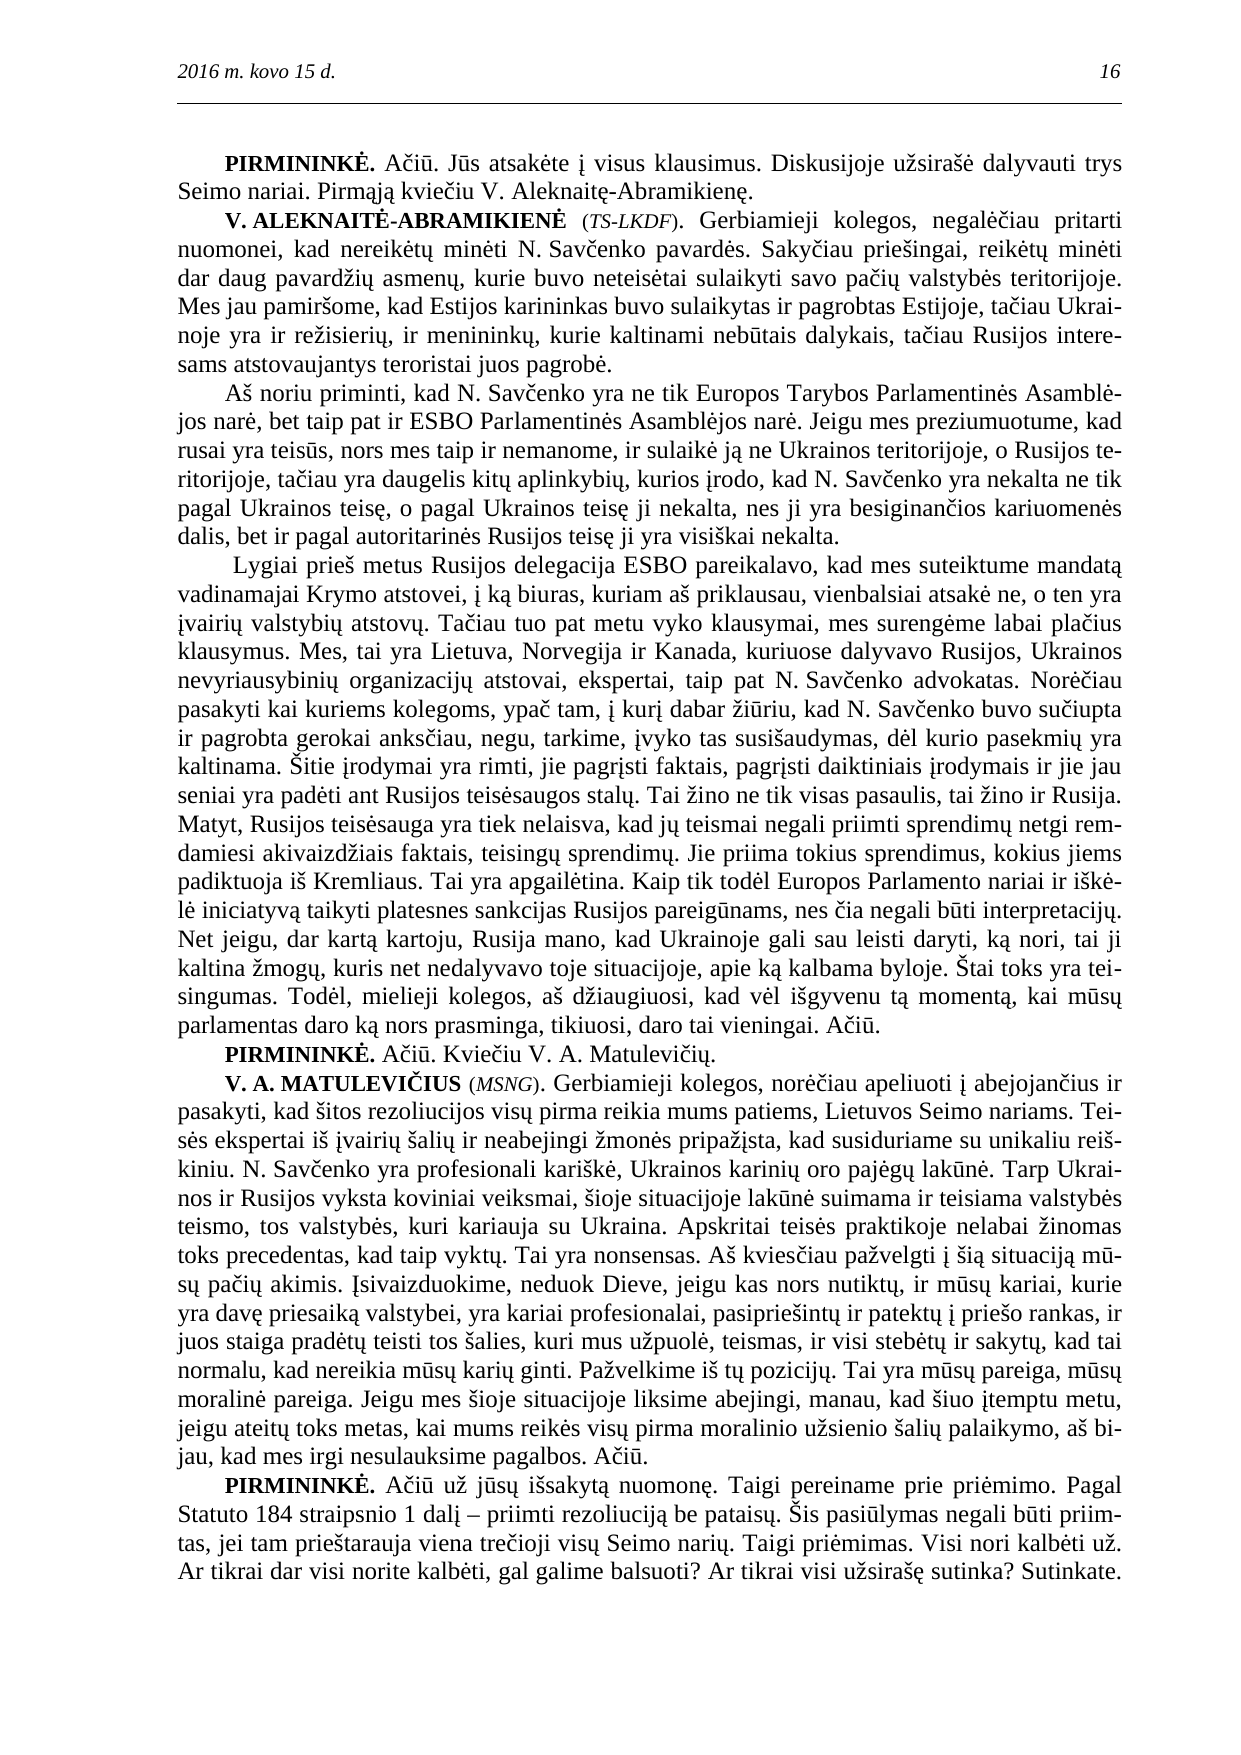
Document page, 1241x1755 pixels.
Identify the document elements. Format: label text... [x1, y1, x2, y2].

text Ly­giai prieš me­tus Ru­si­jos de­le­ga­ci­ja ESBO pa­rei­ka­la­vo, kad mes su­teik­tu­me man­da­tą va­di­na­ma­jai Kry­mo at­sto­vei, į ką biu­ras, ku­riam aš pri­klau­sau, vien­bal­siai at­sa­kė ne, o ten yra įvai­rių vals­ty­bių at­sto­vų. Ta­čiau tuo pat me­tu vy­ko klau­sy­mai, mes su­ren­gė­me la­bai pla­čius klau­sy­mus. Mes, tai yra Lie­tu­va, Nor­ve­gi­ja ir Ka­na­da, ku­riuo­se da­ly­va­vo Ru­si­jos, Uk­rai­nos ne­vy­riau­sy­bi­nių or­ga­ni­za­ci­jų at­sto­vai, eks­per­tai, taip pat N. Sav­čen­ko ad­vo­ka­tas. No­rė­čiau pa­sa­ky­ti kai ku­riems ko­le­goms, ypač tam, į ku­rį da­bar žiū­riu, kad N. Sav­čen­ko bu­vo su­čiup­ta ir pa­grob­ta ge­ro­kai anks­čiau, ne­gu, tar­ki­me, įvy­ko tas su­si­šau­dy­mas, dėl ku­rio pa­sek­mių yra kal­ti­na­ma. Ši­tie įro­dy­mai yra rim­ti, jie pa­grįs­ti fak­tais, pa­grįs­ti daik­ti­niais įro­dy­mais ir jie jau se­niai yra pa­dė­ti ant Ru­si­jos tei­sė­sau­gos sta­lų. Tai ži­no ne tik vi­sas pa­sau­lis, tai ži­no ir Ru­si­ja. Ma­tyt, Ru­si­jos tei­sė­sau­ga yra tiek ne­lais­va, kad jų teis­mai ne­ga­li pri­im­ti spren­di­mų net­gi rem­da­mie­si aki­vaiz­džiais fak­tais, tei­sin­gų spren­di­mų. Jie pri­ima to­kius spren­di­mus, ko­kius jiems pa­dik­tuo­ja iš Krem­liaus. Tai yra ap­gai­lė­ti­na. Kaip tik to­dėl Eu­ro­pos Par­la­men­to na­riai ir iš­kė­lė ini­cia­ty­vą tai­ky­ti pla­tes­nes sank­ci­jas Ru­si­jos pa­rei­gū­nams, nes čia ne­ga­li bū­ti in­ter­pre­ta­ci­jų. Net jei­gu, dar kar­tą kar­to­ju, Ru­si­ja ma­no, kad Uk­rai­no­je ga­li sau leis­ti da­ry­ti, ką no­ri, tai ji kal­ti­na žmo­gų, ku­ris net ne­da­ly­va­vo to­je si­tu­a­ci­jo­je, apie ką kal­ba­ma by­lo­je. Štai toks yra tei­sin­gu­mas. To­dėl, mie­lie­ji ko­le­gos, aš džiau­giuo­si, kad vėl iš­gy­ve­nu tą mo­men­tą, kai mū­sų par­la­men­tas da­ro ką nors pras­min­ga, ti­kiuo­si, da­ro tai vie­nin­gai. Ačiū. [177, 550, 1122, 1039]
text PIRMININKĖ. Ačiū už jū­sų iš­sa­ky­tą nuo­mo­nę. Tai­gi per­ei­na­me prie pri­ėmi­mo. Pa­gal Sta­tu­to 184 straips­nio 1 da­lį – pri­im­ti re­zo­liu­ci­ją be pa­tai­sų. Šis pa­siū­ly­mas ne­ga­li bū­ti pri­im­tas, jei tam prieš­ta­rau­ja vie­na tre­čio­ji vi­sų Sei­mo na­rių. Tai­gi pri­ėmi­mas. Vi­si no­ri kal­bė­ti už. Ar tik­rai dar vi­si no­ri­te kal­bė­ti, gal ga­li­me bal­suo­ti? Ar tik­rai vi­si už­si­ra­šę su­tin­ka? Su­tin­ka­te. [177, 1470, 1122, 1585]
text PIRMININKĖ. Ačiū. Kvie­čiu V. A. Ma­tu­le­vi­čių. [177, 1039, 1122, 1068]
text V. ALEKNAITĖ-ABRAMIKIENĖ (TS-LKDF). Ger­bia­mie­ji ko­le­gos, ne­ga­lė­čiau pri­tar­ti nuo­mo­nei, kad ne­rei­kė­tų mi­nė­ti N. Sav­čen­ko pa­var­dės. Sa­ky­čiau prie­šin­gai, rei­kė­tų mi­nė­ti dar daug pa­var­džių as­me­nų, ku­rie bu­vo ne­tei­sė­tai su­lai­ky­ti sa­vo pa­čių vals­ty­bės te­ri­to­ri­jo­je. Mes jau pa­mir­šo­me, kad Es­ti­jos ka­ri­nin­kas bu­vo su­lai­ky­tas ir pa­grob­tas Es­ti­jo­je, ta­čiau Uk­rai­no­je yra ir re­ži­sie­rių, ir me­ni­nin­kų, ku­rie kal­ti­na­mi ne­bū­tais da­ly­kais, ta­čiau Ru­si­jos in­te­re­sams at­sto­vau­jan­tys te­ro­ris­tai juos pa­gro­bė. [177, 205, 1122, 378]
text Aš no­riu pri­min­ti, kad N. Sav­čen­ko yra ne tik Eu­ro­pos Ta­ry­bos Par­la­men­ti­nės Asam­blė­jos na­rė, bet taip pat ir ESBO Par­la­men­ti­nės Asam­blė­jos na­rė. Jei­gu mes pre­ziu­muo­tu­me, kad ru­sai yra tei­sūs, nors mes taip ir ne­ma­no­me, ir su­lai­kė ją ne Uk­rai­nos te­ri­to­ri­jo­je, o Ru­si­jos te­ri­to­ri­jo­je, ta­čiau yra dau­ge­lis ki­tų ap­lin­ky­bių, ku­rios įro­do, kad N. Sav­čen­ko yra ne­kal­ta ne tik pa­gal Uk­rai­nos tei­sę, o pa­gal Uk­rai­nos tei­sę ji ne­kal­ta, nes ji yra be­si­gi­nan­čios ka­riuo­me­nės da­lis, bet ir pa­gal au­to­ri­ta­ri­nės Ru­si­jos tei­sę ji yra vi­siš­kai ne­kal­ta. [177, 378, 1122, 550]
text PIRMININKĖ. Ačiū. Jūs at­sa­kė­te į vi­sus klau­si­mus. Dis­ku­si­jo­je už­si­ra­šė da­ly­vau­ti trys Sei­mo na­riai. Pir­mą­ją kvie­čiu V. Alek­nai­tę-Ab­ra­mi­kie­nę. [177, 148, 1122, 205]
text V. A. MATULEVIČIUS (MSNG). Ger­bia­mie­ji ko­le­gos, no­rė­čiau ape­liuo­ti į abe­jo­jan­čius ir pa­sa­ky­ti, kad ši­tos re­zo­liu­ci­jos vi­sų pir­ma rei­kia mums pa­tiems, Lie­tu­vos Sei­mo na­riams. Tei­sės eks­per­tai iš įvai­rių ša­lių ir ne­abe­jin­gi žmo­nės pri­pa­žįs­ta, kad su­si­du­ria­me su uni­ka­liu reiš­ki­niu. N. Sav­čen­ko yra pro­fe­sio­na­li ka­riš­kė, Uk­rai­nos ka­ri­nių oro pa­jė­gų la­kū­nė. Tarp Uk­rai­nos ir Ru­si­jos vyks­ta ko­vi­niai veiks­mai, šio­je si­tu­a­ci­jo­je la­kū­nė su­ima­ma ir tei­sia­ma vals­ty­bės teis­mo, tos vals­ty­bės, ku­ri ka­riau­ja su Uk­rai­na. Ap­skri­tai tei­sės prak­ti­ko­je ne­la­bai ži­no­mas toks pre­ce­den­tas, kad taip vyk­tų. Tai yra non­sen­sas. Aš kvies­čiau pa­žvelg­ti į šią si­tu­a­ci­ją mū­sų pa­čių aki­mis. Įsi­vaiz­duo­ki­me, ne­duok Die­ve, jei­gu kas nors nu­tik­tų, ir mū­sų ka­riai, ku­rie yra da­vę prie­sai­ką vals­ty­bei, yra ka­riai pro­fe­sio­na­lai, pa­si­prie­šin­tų ir pa­tek­tų į prie­šo ran­kas, ir juos stai­ga pra­dė­tų teis­ti tos ša­lies, ku­ri mus už­puo­lė, teis­mas, ir vi­si ste­bė­tų ir sa­ky­tų, kad tai nor­ma­lu, kad ne­rei­kia mū­sų ka­rių gin­ti. Pa­žvel­ki­me iš tų po­zi­ci­jų. Tai yra mū­sų pa­rei­ga, mū­sų mo­ra­li­nė pa­rei­ga. Jei­gu mes šio­je si­tu­a­ci­jo­je lik­si­me abe­jin­gi, ma­nau, kad šiuo įtemp­tu me­tu, jei­gu at­ei­tų toks me­tas, kai mums rei­kės vi­sų pir­ma mo­ra­li­nio už­sie­nio ša­lių pa­lai­ky­mo, aš bi­jau, kad mes ir­gi ne­su­lauk­si­me pa­gal­bos. Ačiū. [177, 1068, 1122, 1470]
